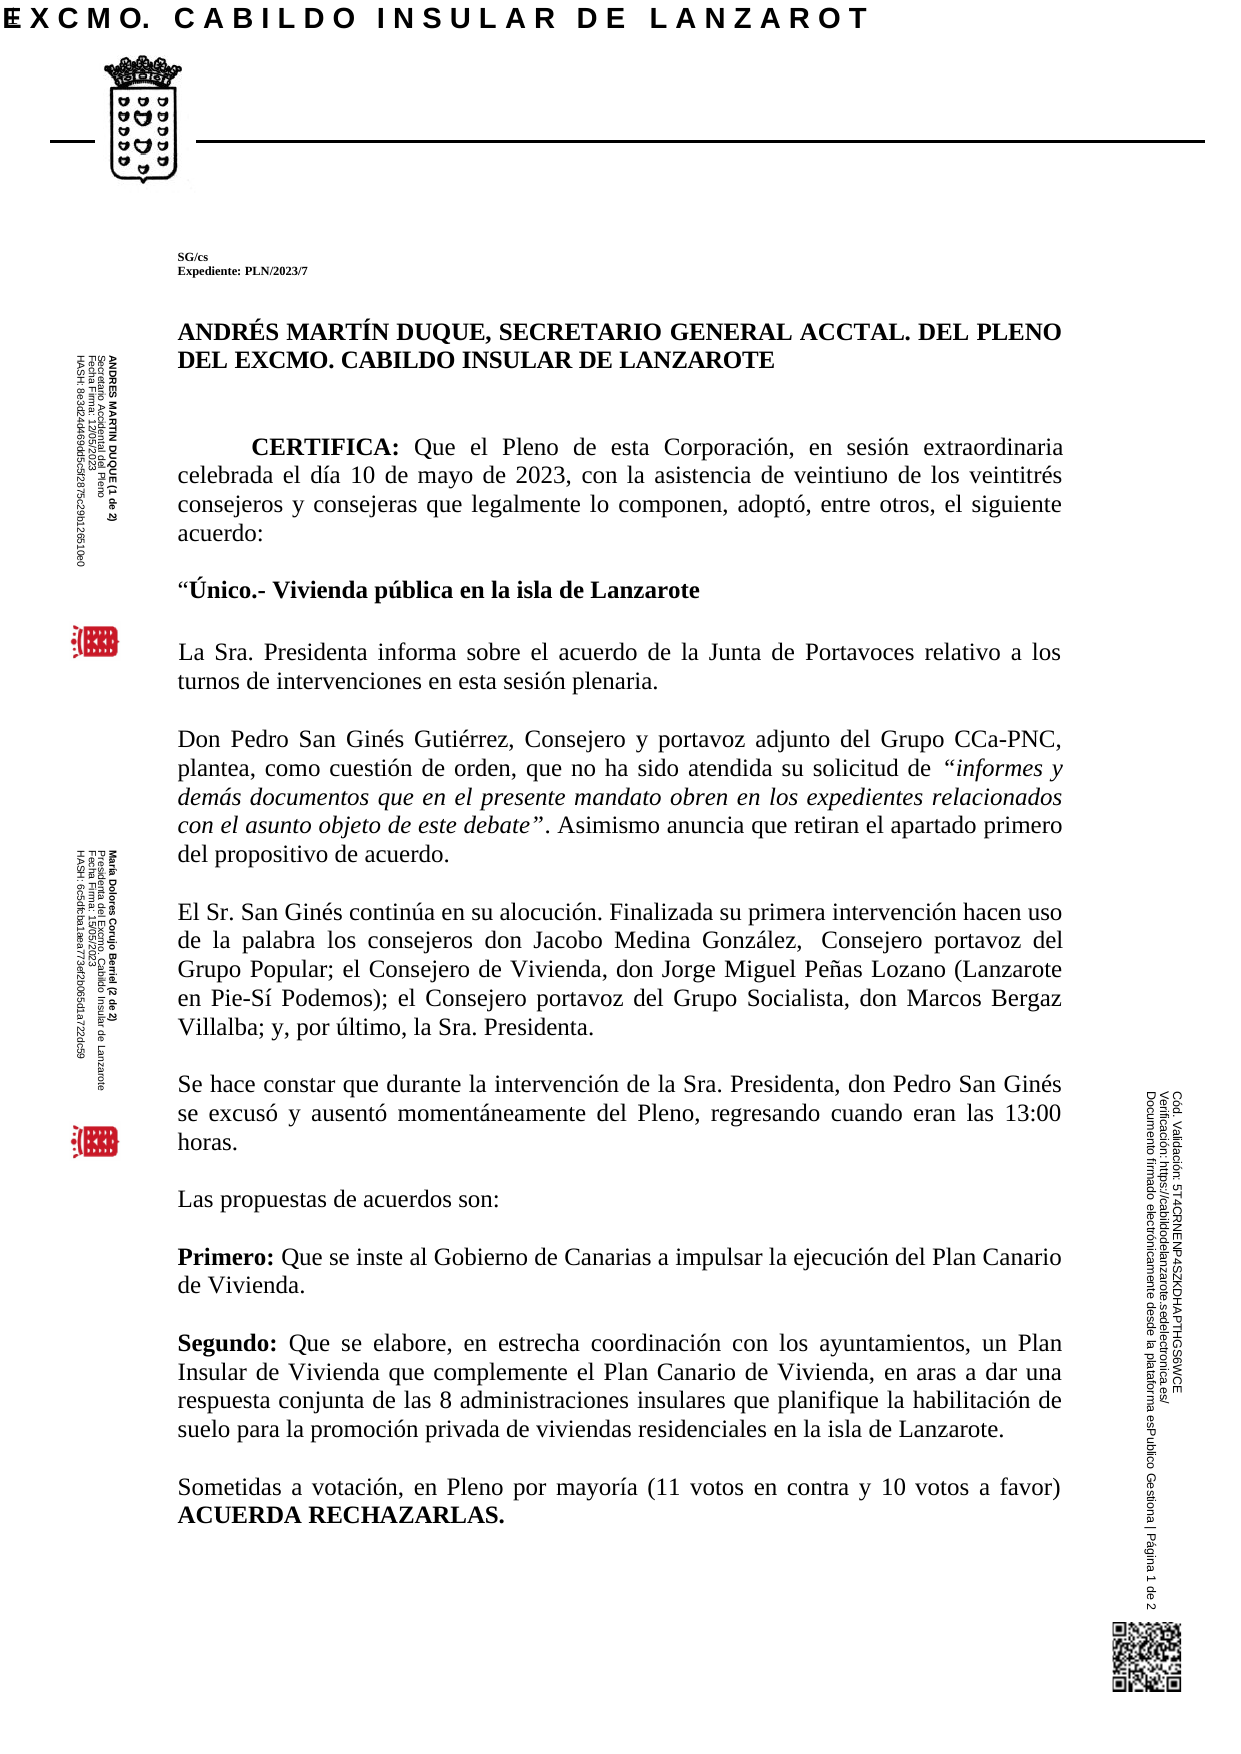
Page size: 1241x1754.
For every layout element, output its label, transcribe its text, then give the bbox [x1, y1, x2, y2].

text Primero: Que se inste al Gobierno de Canarias a impulsar la ejecución del Plan Canario de Vivienda. [177, 1242, 1063, 1299]
picture [68, 1121, 121, 1161]
text El Sr. San Ginés continúa en su alocución. Finalizada su primera intervención hacen uso de la palabra los consejeros don Jacobo Medina González, Consejero portavoz del Grupo Popular; el Consejero de Vivienda, don Jorge Miguel Peñas Lozano (Lanzarote en Pie-Sí Podemos); el Consejero portavoz del Grupo Socialista, don Marcos Bergaz Villalba; y, por último, la Sra. Presidenta. [177, 897, 1063, 1041]
text Don Pedro San Ginés Gutiérrez, Consejero y portavoz adjunto del Grupo CCa-PNC, plantea, como cuestión de orden, que no ha sido atendida su solicitud de “informes y demás documentos que en el presente mandato obren en los expedientes relacionados con el asunto objeto de este debate”. Asimismo anuncia que retiran el apartado primero del propositivo de acuerdo. [177, 724, 1063, 868]
subtitle ANDRÉS MARTÍN DUQUE, SECRETARIO GENERAL ACCTAL. DEL PLENO DEL EXCMO. CABILDO INSULAR DE LANZAROTE [177, 317, 1062, 374]
subtitle ACUERDA RECHAZARLAS. [177, 1501, 1134, 1529]
text Secretario Accidental del Pleno Fecha Firma: 12/05/2023 [86, 355, 107, 502]
text María Dolores Corujo Berriel (2 de 2) [107, 851, 119, 1121]
picture [1112, 1622, 1182, 1692]
text Expediente: PLN/2023/7 [177, 264, 1134, 278]
text HASH: 6c5dfcba1aea773ef2b065d1a722dc59 [76, 851, 86, 1121]
text Cód. Validación: 5T4CRNENP4SZKDHAPTHGS6WCE [1171, 1091, 1184, 1612]
text La Sra. Presidenta informa sobre el acuerdo de la Junta de Portavoces relativo a los turnos de intervenciones en esta sesión plenaria. [69, 628, 1120, 695]
text CERTIFICA: Que el Pleno de esta Corporación, en sesión extraordinaria celebrada el día 10 de mayo de 2023, con la asistencia de veintiuno de los veintitrés consejeros y consejeras que legalmente lo componen, adoptó, entre otros, el siguiente acuerdo: [177, 432, 1063, 547]
text HASH: 8e3d24d469dd5c5f2875c29b126510e0 [76, 355, 86, 621]
text Las propuestas de acuerdos son: [177, 1184, 1134, 1213]
text Presidenta del Excmo. Cabildo Insular de Lanzarote Fecha Firma: 15/05/2023 [86, 851, 107, 1115]
text Verificación: https://cabildodelanzarote.sedelectronica.es/ [1158, 1091, 1171, 1612]
picture [95, 39, 196, 193]
subtitle “Único.- Vivienda pública en la isla de Lanzarote [177, 576, 1134, 604]
text Documento firmado electrónicamente desde la plataforma esPublico Gestiona | Página 1 de 2 [1145, 1091, 1158, 1612]
text Segundo: Que se elabore, en estrecha coordinación con los ayuntamientos, un Plan Insular de Vivienda que complemente el Plan Canario de Vivienda, en aras a dar una respuesta conjunta de las 8 administraciones insulares que planifique la habilitación de suelo para la promoción privada de viviendas residenciales en la isla de Lanzarote. [177, 1328, 1063, 1443]
text Sometidas a votación, en Pleno por mayoría (11 votos en contra y 10 votos a favor) [177, 1472, 1134, 1501]
picture [68, 621, 121, 661]
text SG/cs [177, 250, 1134, 264]
text Se hace constar que durante la intervención de la Sra. Presidenta, don Pedro San Ginés se excusó y ausentó momentáneamente del Pleno, regresando cuando eran las 13:00 horas. [177, 1069, 1063, 1156]
text ANDRES MARTIN DUQUE (1 de 2) [107, 355, 119, 621]
